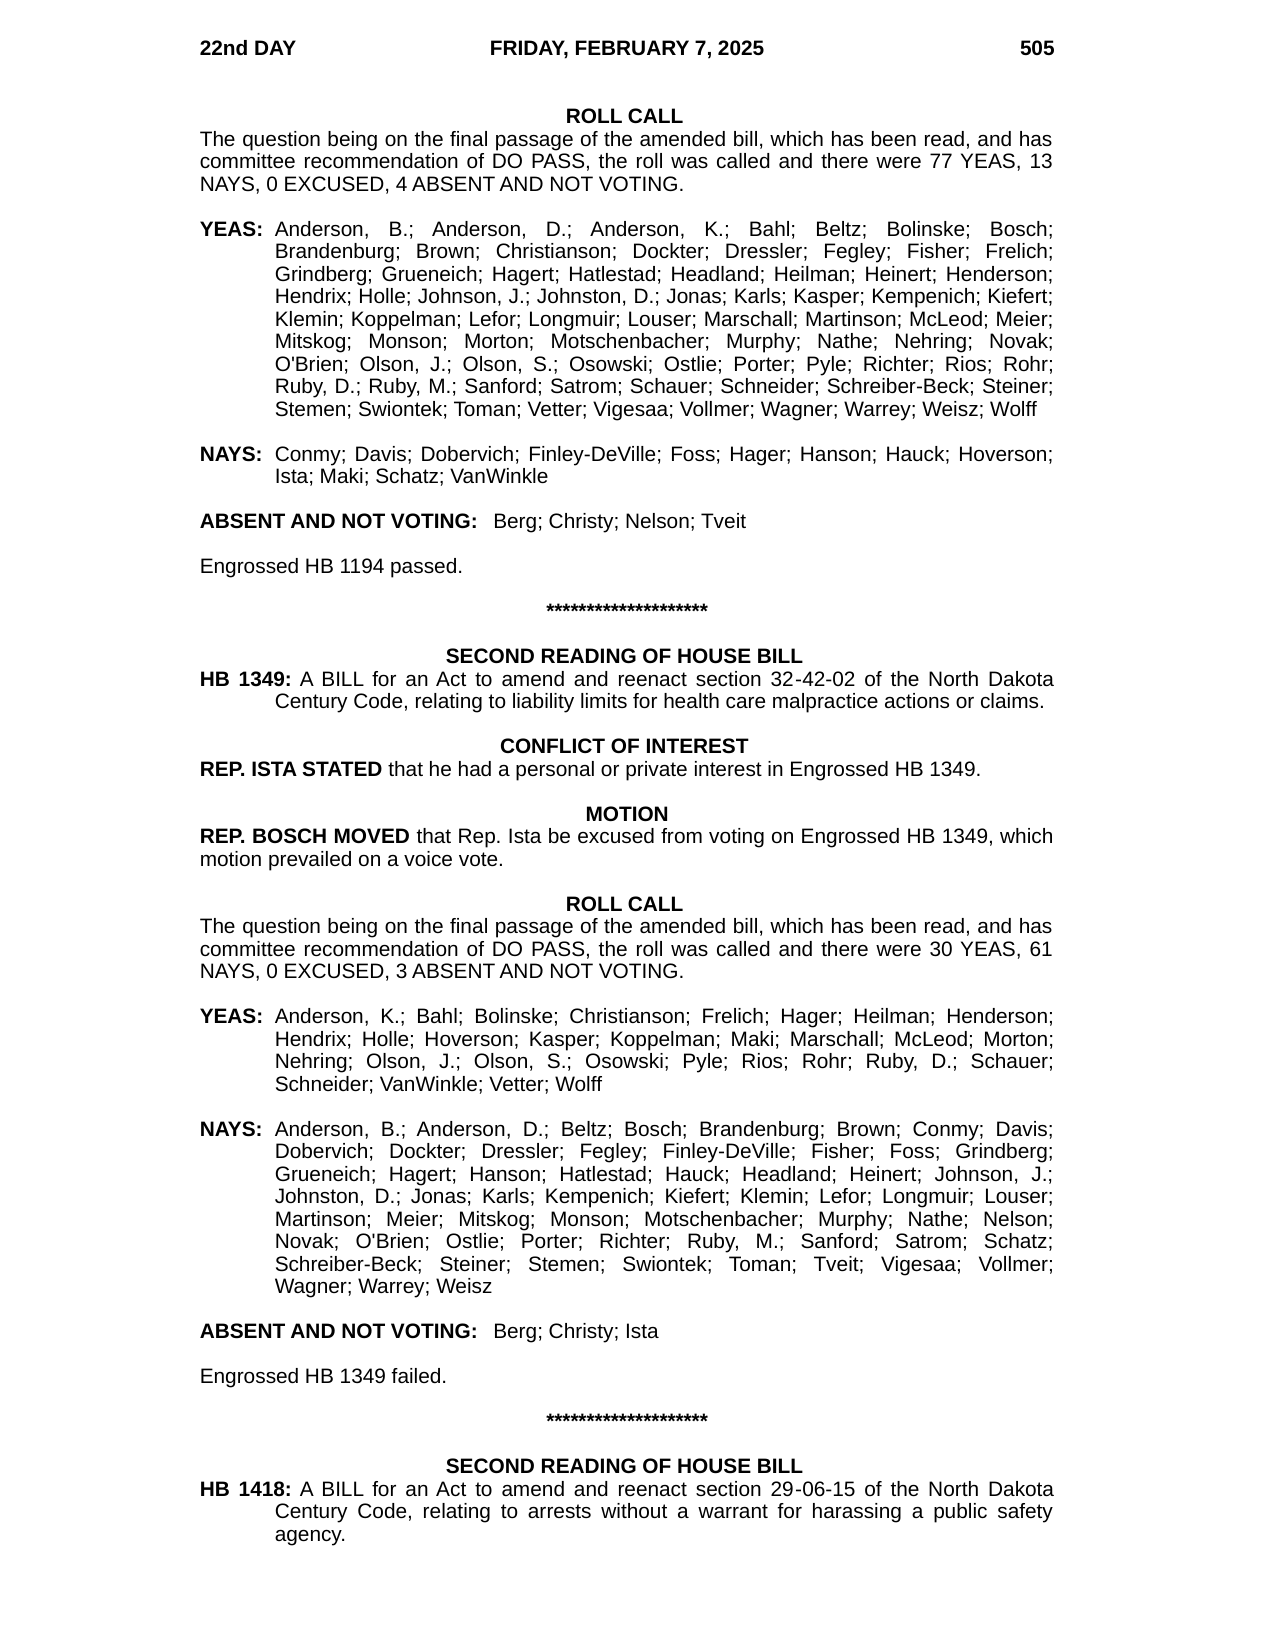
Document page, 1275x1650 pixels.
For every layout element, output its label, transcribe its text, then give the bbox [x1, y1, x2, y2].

text SECOND READING OF HOUSE BILL [199, 1456, 1054, 1478]
text MOTION [199, 803, 1054, 826]
text ******************** [199, 601, 1054, 623]
text ROLL CALL [199, 893, 1054, 916]
text SECOND READING OF HOUSE BILL [199, 646, 1054, 668]
text REP. ISTA STATED that he had a personal or private interest in Engrossed HB 1349. [199, 758, 1054, 781]
text [0, 0, 118, 42]
text Engrossed HB 1194 passed. [199, 556, 1054, 578]
title HB 1418: A BILL for an Act to amend and reenact section 29‑06‑15 of the North Dakota Century Code, relating to arrests without a warrant for harassing a public safety agency. [199, 1478, 1054, 1546]
text The question being on the final passage of the amended bill, which has been read, and has committee recommendation of DO PASS, the roll was called and there were 77 YEAS, 13 NAYS, 0 EXCUSED, 4 ABSENT AND NOT VOTING. [199, 128, 1054, 196]
title YEAS: Anderson, B.; Anderson, D.; Anderson, K.; Bahl; Beltz; Bolinske; Bosch; Brandenburg; Brown; Christianson; Dockter; Dressler; Fegley; Fisher; Frelich; Grindberg; Grueneich; Hagert; Hatlestad; Headland; Heilman; Heinert; Henderson; Hendrix; Holle; Johnson, J.; Johnston, D.; Jonas; Karls; Kasper; Kempenich; Kiefert; Klemin; Koppelman; Lefor; Longmuir; Louser; Marschall; Martinson; McLeod; Meier; Mitskog; Monson; Morton; Motschenbacher; Murphy; Nathe; Nehring; Novak; O'Brien; Olson, J.; Olson, S.; Osowski; Ostlie; Porter; Pyle; Richter; Rios; Rohr; Ruby, D.; Ruby, M.; Sanford; Satrom; Schauer; Schneider; Schreiber-Beck; Steiner; Stemen; Swiontek; Toman; Vetter; Vigesaa; Vollmer; Wagner; Warrey; Weisz; Wolff [199, 218, 1054, 421]
text The question being on the final passage of the amended bill, which has been read, and has committee recommendation of DO PASS, the roll was called and there were 30 YEAS, 61 NAYS, 0 EXCUSED, 3 ABSENT AND NOT VOTING. [199, 916, 1054, 983]
subtitle Page 504 [9, 9, 109, 33]
title HB 1349: A BILL for an Act to amend and reenact section 32‑42‑02 of the North Dakota Century Code, relating to liability limits for health care malpractice actions or claims. [199, 668, 1054, 713]
text Engrossed HB 1349 failed. [199, 1366, 1054, 1388]
title YEAS: Anderson, K.; Bahl; Bolinske; Christianson; Frelich; Hager; Heilman; Henderson; Hendrix; Holle; Hoverson; Kasper; Koppelman; Maki; Marschall; McLeod; Morton; Nehring; Olson, J.; Olson, S.; Osowski; Pyle; Rios; Rohr; Ruby, D.; Schauer; Schneider; VanWinkle; Vetter; Wolff [199, 1006, 1054, 1096]
text ROLL CALL [199, 106, 1054, 128]
title ABSENT AND NOT VOTING: Berg; Christy; Ista [199, 1321, 1054, 1343]
title NAYS: Conmy; Davis; Dobervich; Finley-DeVille; Foss; Hager; Hanson; Hauck; Hoverson; Ista; Maki; Schatz; VanWinkle [199, 443, 1054, 488]
title NAYS: Anderson, B.; Anderson, D.; Beltz; Bosch; Brandenburg; Brown; Conmy; Davis; Dobervich; Dockter; Dressler; Fegley; Finley-DeVille; Fisher; Foss; Grindberg; Grueneich; Hagert; Hanson; Hatlestad; Hauck; Headland; Heinert; Johnson, J.; Johnston, D.; Jonas; Karls; Kempenich; Kiefert; Klemin; Lefor; Longmuir; Louser; Martinson; Meier; Mitskog; Monson; Motschenbacher; Murphy; Nathe; Nelson; Novak; O'Brien; Ostlie; Porter; Richter; Ruby, M.; Sanford; Satrom; Schatz; Schreiber-Beck; Steiner; Stemen; Swiontek; Toman; Tveit; Vigesaa; Vollmer; Wagner; Warrey; Weisz [199, 1118, 1054, 1298]
title ABSENT AND NOT VOTING: Berg; Christy; Nelson; Tveit [199, 511, 1054, 533]
text ******************** [199, 1411, 1054, 1433]
text CONFLICT OF INTEREST [199, 736, 1054, 758]
text REP. BOSCH MOVED that Rep. Ista be excused from voting on Engrossed HB 1349, which motion prevailed on a voice vote. [199, 826, 1054, 871]
